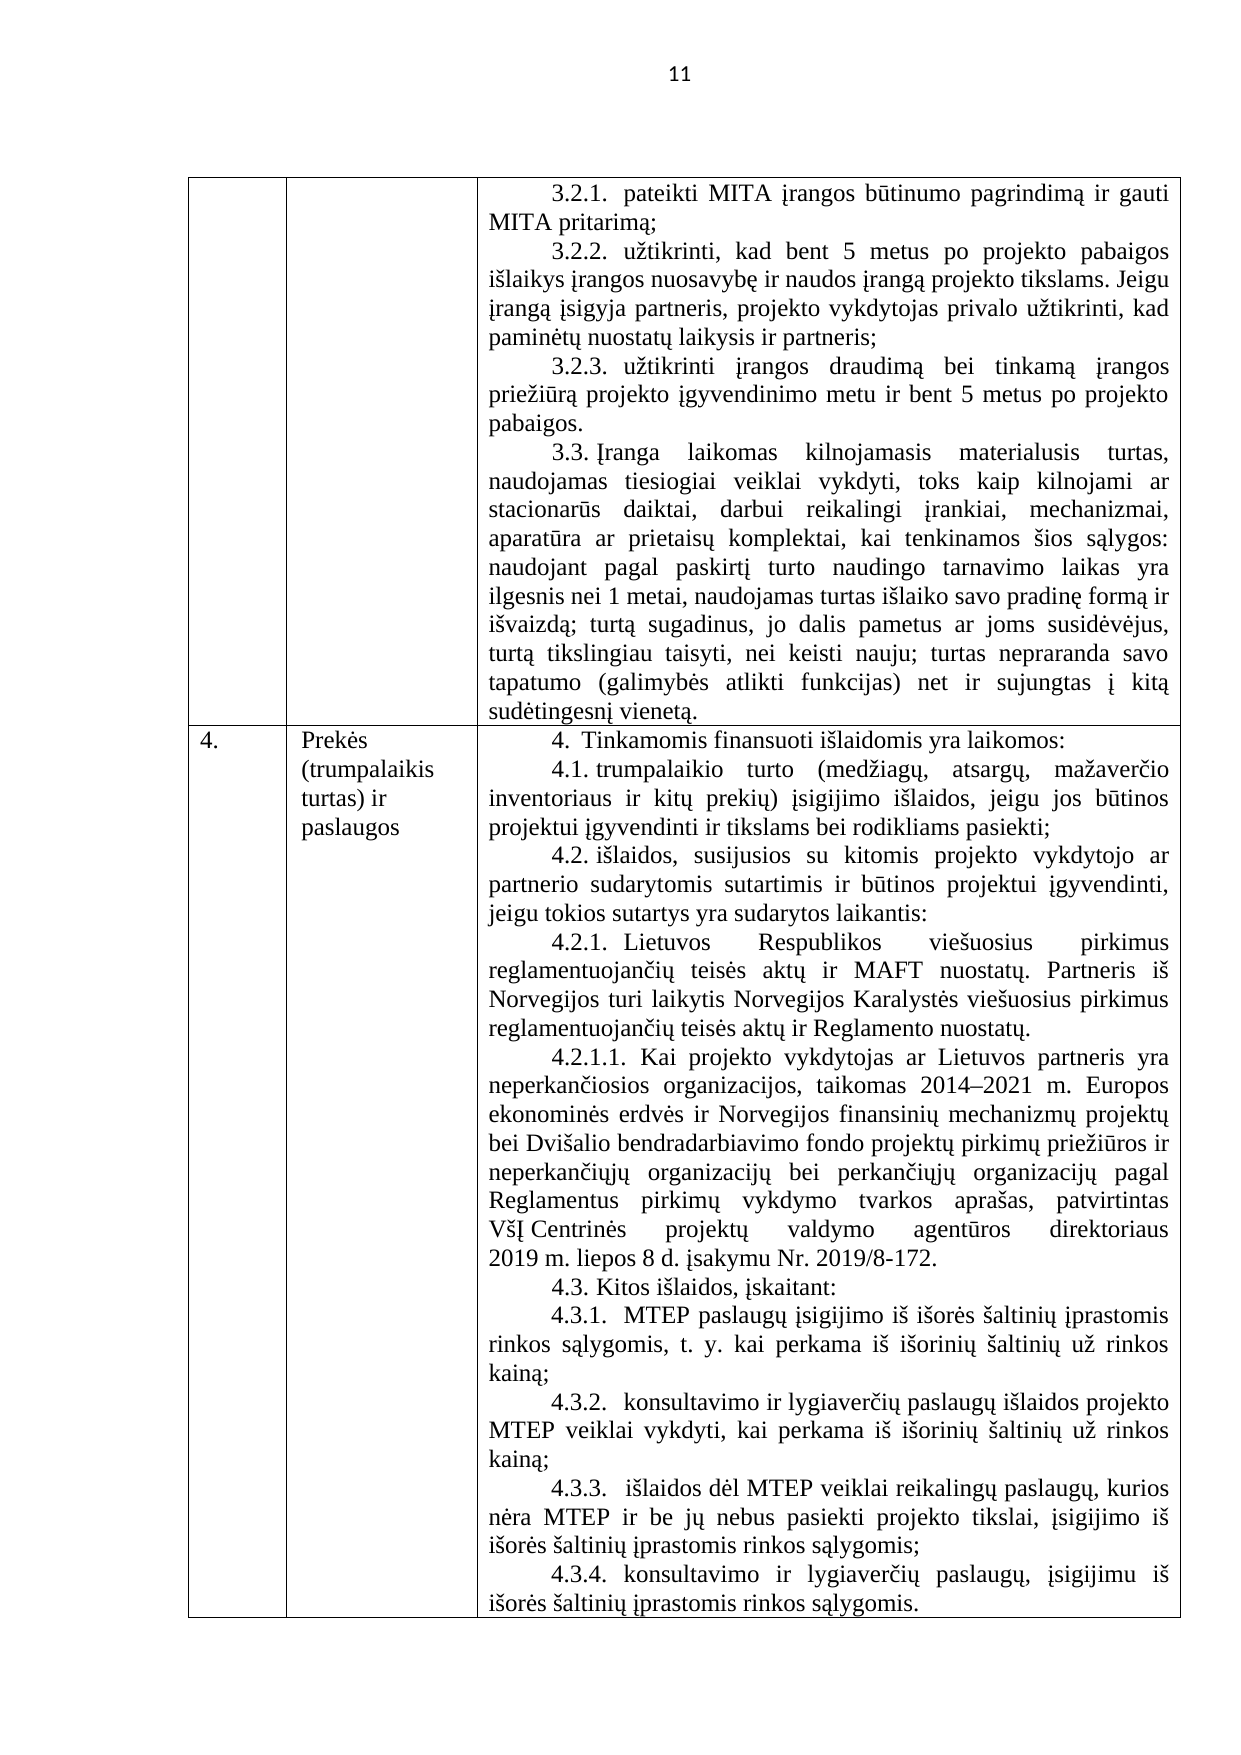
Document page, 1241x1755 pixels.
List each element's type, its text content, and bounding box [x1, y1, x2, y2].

table_cell [189, 178, 286, 724]
table_cell 4. [189, 726, 286, 1617]
table_cell Prekės (trumpalaikis turtas) ir paslaugos [287, 726, 477, 1617]
table_cell 3.2.1. pateikti MITA įrangos būtinumo pagrindimą ir gauti MITA pritarimą; 3.2.2. užtikrinti, kad bent 5 metus po projekto pabaigos išlaikys įrangos nuosavybę ir naudos įrangą projekto tikslams. Jeigu įrangą įsigyja partneris, projekto vykdytojas privalo užtikrinti, kad paminėtų nuostatų laikysis ir partneris; 3.2.3. užtikrinti įrangos draudimą bei tinkamą įrangos priežiūrą projekto įgyvendinimo metu ir bent 5 metus po projekto pabaigos. 3.3. Įranga laikomas kilnojamasis materialusis turtas, naudojamas tiesiogiai veiklai vykdyti, toks kaip kilnojami ar stacionarūs daiktai, darbui reikalingi įrankiai, mechanizmai, aparatūra ar prietaisų komplektai, kai tenkinamos šios sąlygos: naudojant pagal paskirtį turto naudingo tarnavimo laikas yra ilgesnis nei 1 metai, naudojamas turtas išlaiko savo pradinę formą ir išvaizdą; turtą sugadinus, jo dalis pametus ar joms susidėvėjus, turtą tikslingiau taisyti, nei keisti nauju; turtas nepraranda savo tapatumo (galimybės atlikti funkcijas) net ir sujungtas į kitą sudėtingesnį vienetą. [478, 178, 1180, 724]
table_cell [287, 178, 477, 724]
